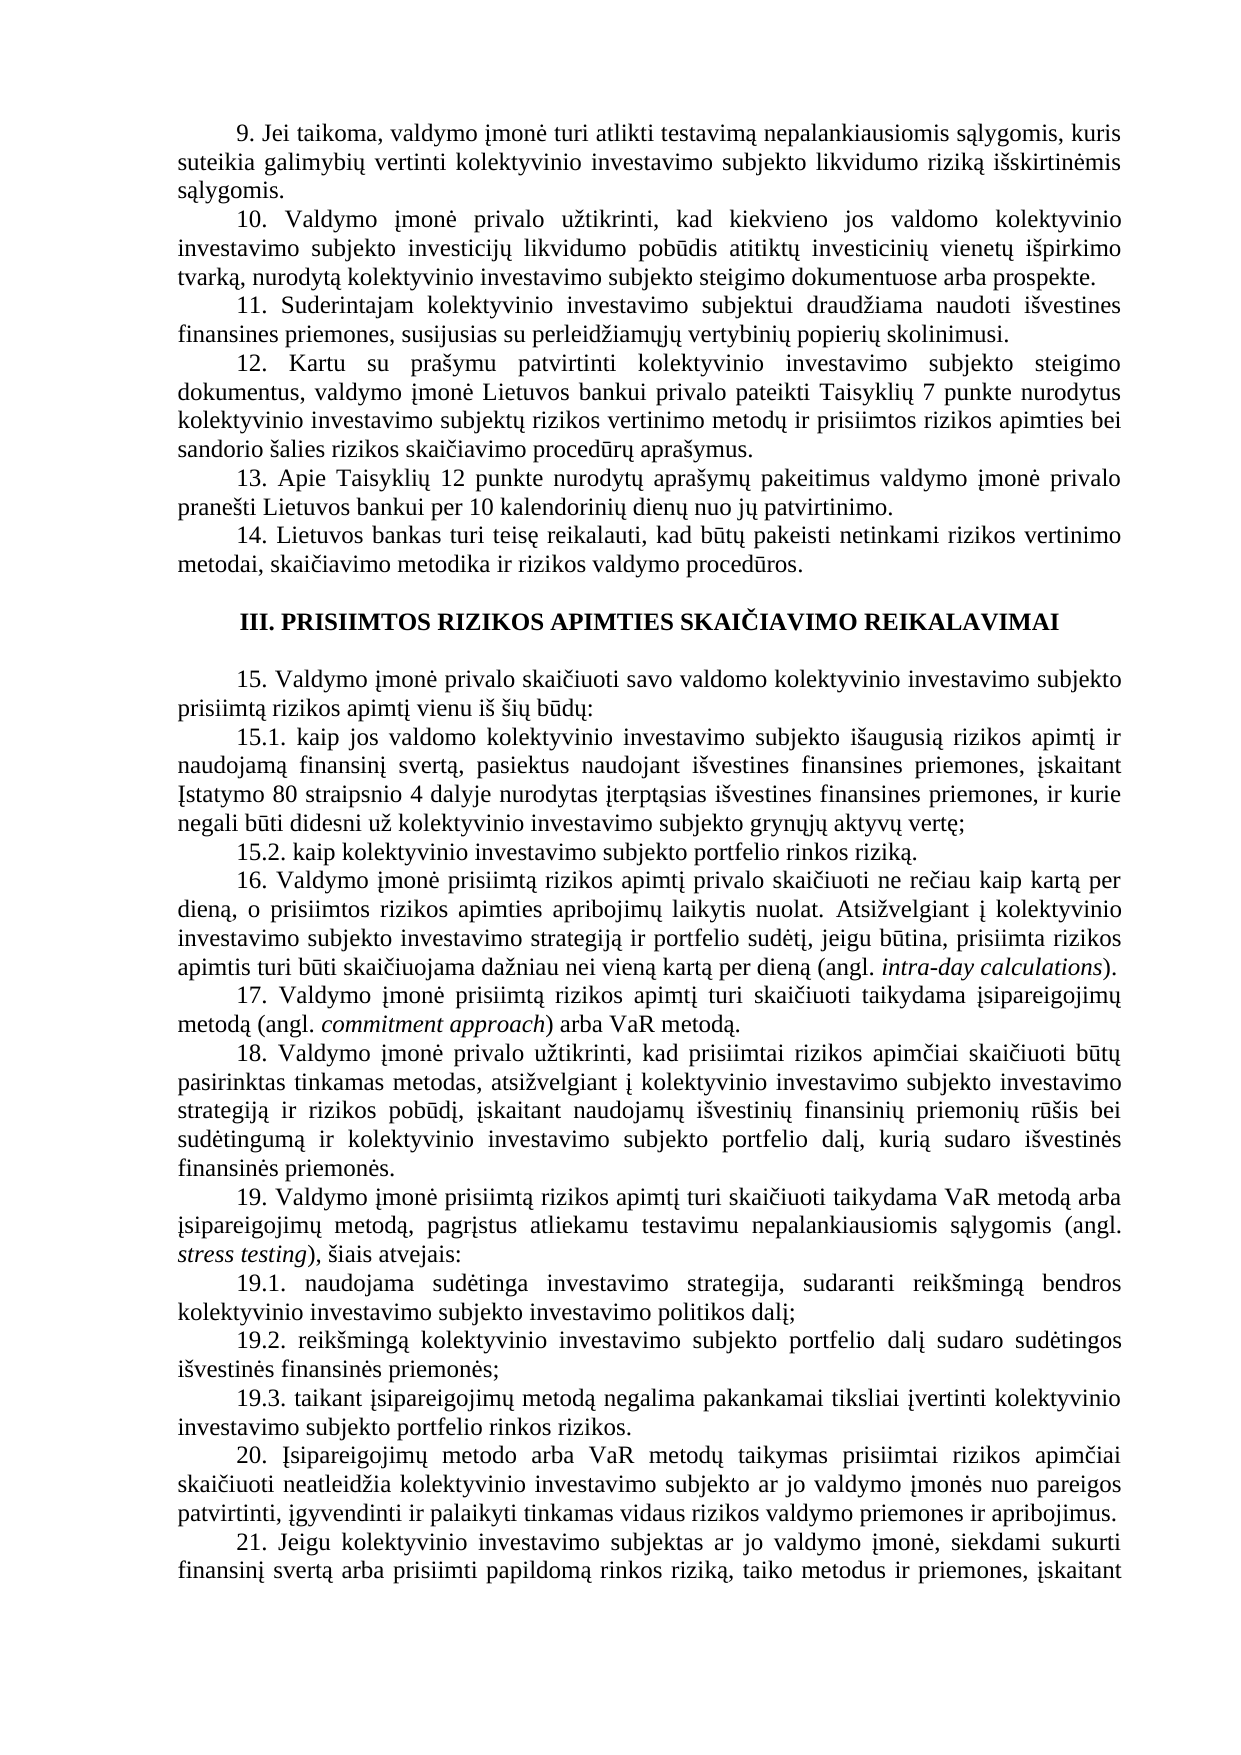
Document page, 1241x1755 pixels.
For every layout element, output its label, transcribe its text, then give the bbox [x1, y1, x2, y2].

text 19.2. reikšmingą kolektyvinio investavimo subjekto portfelio dalį sudaro sudėtingos išvestinės finansinės priemonės; [177, 1326, 1122, 1383]
text 15.1. kaip jos valdomo kolektyvinio investavimo subjekto išaugusią rizikos apimtį ir naudojamą finansinį svertą, pasiektus naudojant išvestines finansines priemones, įskaitant Įstatymo 80 straipsnio 4 dalyje nurodytas įterptąsias išvestines finansines priemones, ir kurie negali būti didesni už kolektyvinio investavimo subjekto grynųjų aktyvų vertę; [177, 722, 1122, 837]
text 20. Įsipareigojimų metodo arba VaR metodų taikymas prisiimtai rizikos apimčiai skaičiuoti neatleidžia kolektyvinio investavimo subjekto ar jo valdymo įmonės nuo pareigos patvirtinti, įgyvendinti ir palaikyti tinkamas vidaus rizikos valdymo priemones ir apribojimus. [177, 1441, 1122, 1527]
text 15.2. kaip kolektyvinio investavimo subjekto portfelio rinkos riziką. [177, 837, 1122, 866]
text 11. Suderintajam kolektyvinio investavimo subjektui draudžiama naudoti išvestines finansines priemones, susijusias su perleidžiamųjų vertybinių popierių skolinimusi. [177, 291, 1122, 348]
text 19.3. taikant įsipareigojimų metodą negalima pakankamai tiksliai įvertinti kolektyvinio investavimo subjekto portfelio rinkos rizikos. [177, 1383, 1122, 1441]
text 12. Kartu su prašymu patvirtinti kolektyvinio investavimo subjekto steigimo dokumentus, valdymo įmonė Lietuvos bankui privalo pateikti Taisyklių 7 punkte nurodytus kolektyvinio investavimo subjektų rizikos vertinimo metodų ir prisiimtos rizikos apimties bei sandorio šalies rizikos skaičiavimo procedūrų aprašymus. [177, 348, 1122, 463]
text 13. Apie Taisyklių 12 punkte nurodytų aprašymų pakeitimus valdymo įmonė privalo pranešti Lietuvos bankui per 10 kalendorinių dienų nuo jų patvirtinimo. [177, 463, 1122, 521]
text 14. Lietuvos bankas turi teisę reikalauti, kad būtų pakeisti netinkami rizikos vertinimo metodai, skaičiavimo metodika ir rizikos valdymo procedūros. [177, 521, 1122, 578]
text 15. Valdymo įmonė privalo skaičiuoti savo valdomo kolektyvinio investavimo subjekto prisiimtą rizikos apimtį vienu iš šių būdų: [177, 664, 1122, 722]
text 19. Valdymo įmonė prisiimtą rizikos apimtį turi skaičiuoti taikydama VaR metodą arba įsipareigojimų metodą, pagrįstus atliekamu testavimu nepalankiausiomis sąlygomis (angl. stress testing), šiais atvejais: [177, 1182, 1122, 1268]
text 10. Valdymo įmonė privalo užtikrinti, kad kiekvieno jos valdomo kolektyvinio investavimo subjekto investicijų likvidumo pobūdis atitiktų investicinių vienetų išpirkimo tvarką, nurodytą kolektyvinio investavimo subjekto steigimo dokumentuose arba prospekte. [177, 204, 1122, 291]
text 21. Jeigu kolektyvinio investavimo subjektas ar jo valdymo įmonė, siekdami sukurti finansinį svertą arba prisiimti papildomą rinkos riziką, taiko metodus ir priemones, įskaitant [177, 1527, 1122, 1584]
text 19.1. naudojama sudėtinga investavimo strategija, sudaranti reikšmingą bendros kolektyvinio investavimo subjekto investavimo politikos dalį; [177, 1268, 1122, 1326]
text 16. Valdymo įmonė prisiimtą rizikos apimtį privalo skaičiuoti ne rečiau kaip kartą per dieną, o prisiimtos rizikos apimties apribojimų laikytis nuolat. Atsižvelgiant į kolektyvinio investavimo subjekto investavimo strategiją ir portfelio sudėtį, jeigu būtina, prisiimta rizikos apimtis turi būti skaičiuojama dažniau nei vieną kartą per dieną (angl. intra-day calculations). [177, 866, 1122, 981]
text III. PRISIIMTOS RIZIKOS APIMTIES SKAIČIAVIMO REIKALAVIMAI [177, 607, 1122, 636]
text 18. Valdymo įmonė privalo užtikrinti, kad prisiimtai rizikos apimčiai skaičiuoti būtų pasirinktas tinkamas metodas, atsižvelgiant į kolektyvinio investavimo subjekto investavimo strategiją ir rizikos pobūdį, įskaitant naudojamų išvestinių finansinių priemonių rūšis bei sudėtingumą ir kolektyvinio investavimo subjekto portfelio dalį, kurią sudaro išvestinės finansinės priemonės. [177, 1038, 1122, 1182]
text 17. Valdymo įmonė prisiimtą rizikos apimtį turi skaičiuoti taikydama įsipareigojimų metodą (angl. commitment approach) arba VaR metodą. [177, 981, 1122, 1038]
text 9. Jei taikoma, valdymo įmonė turi atlikti testavimą nepalankiausiomis sąlygomis, kuris suteikia galimybių vertinti kolektyvinio investavimo subjekto likvidumo riziką išskirtinėmis sąlygomis. [177, 118, 1122, 204]
